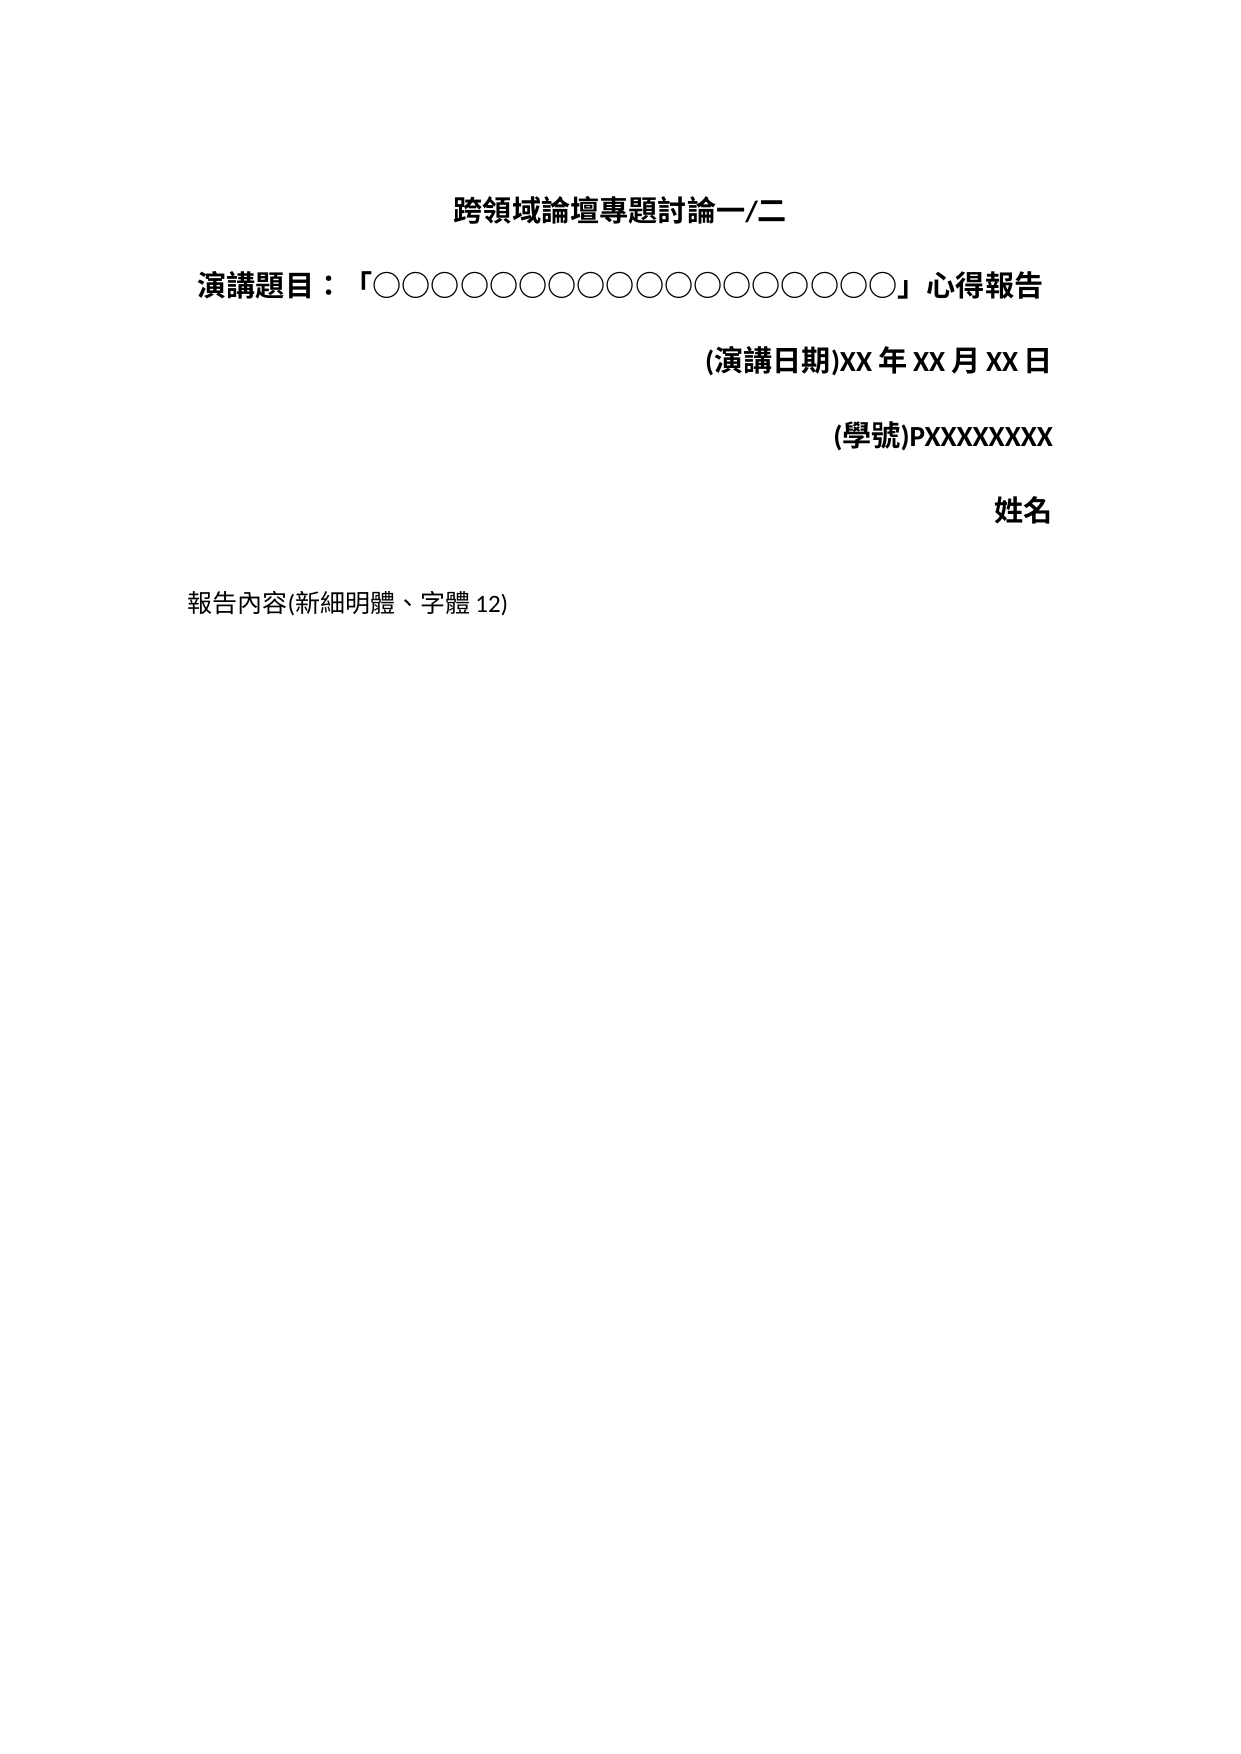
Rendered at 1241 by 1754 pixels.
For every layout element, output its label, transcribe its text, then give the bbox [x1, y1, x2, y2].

text 姓名 [187, 464, 1053, 539]
text 演講題目：「○○○○○○○○○○○○○○○○○○」心得報告 [187, 239, 1053, 314]
text (演講日期)XX年XX月XX日 [187, 314, 1053, 389]
text 報告內容(新細明體、字體12) [187, 577, 1053, 614]
text (學號)PXXXXXXXX [187, 389, 1053, 464]
text 跨領域論壇專題討論一/二 [187, 164, 1053, 239]
